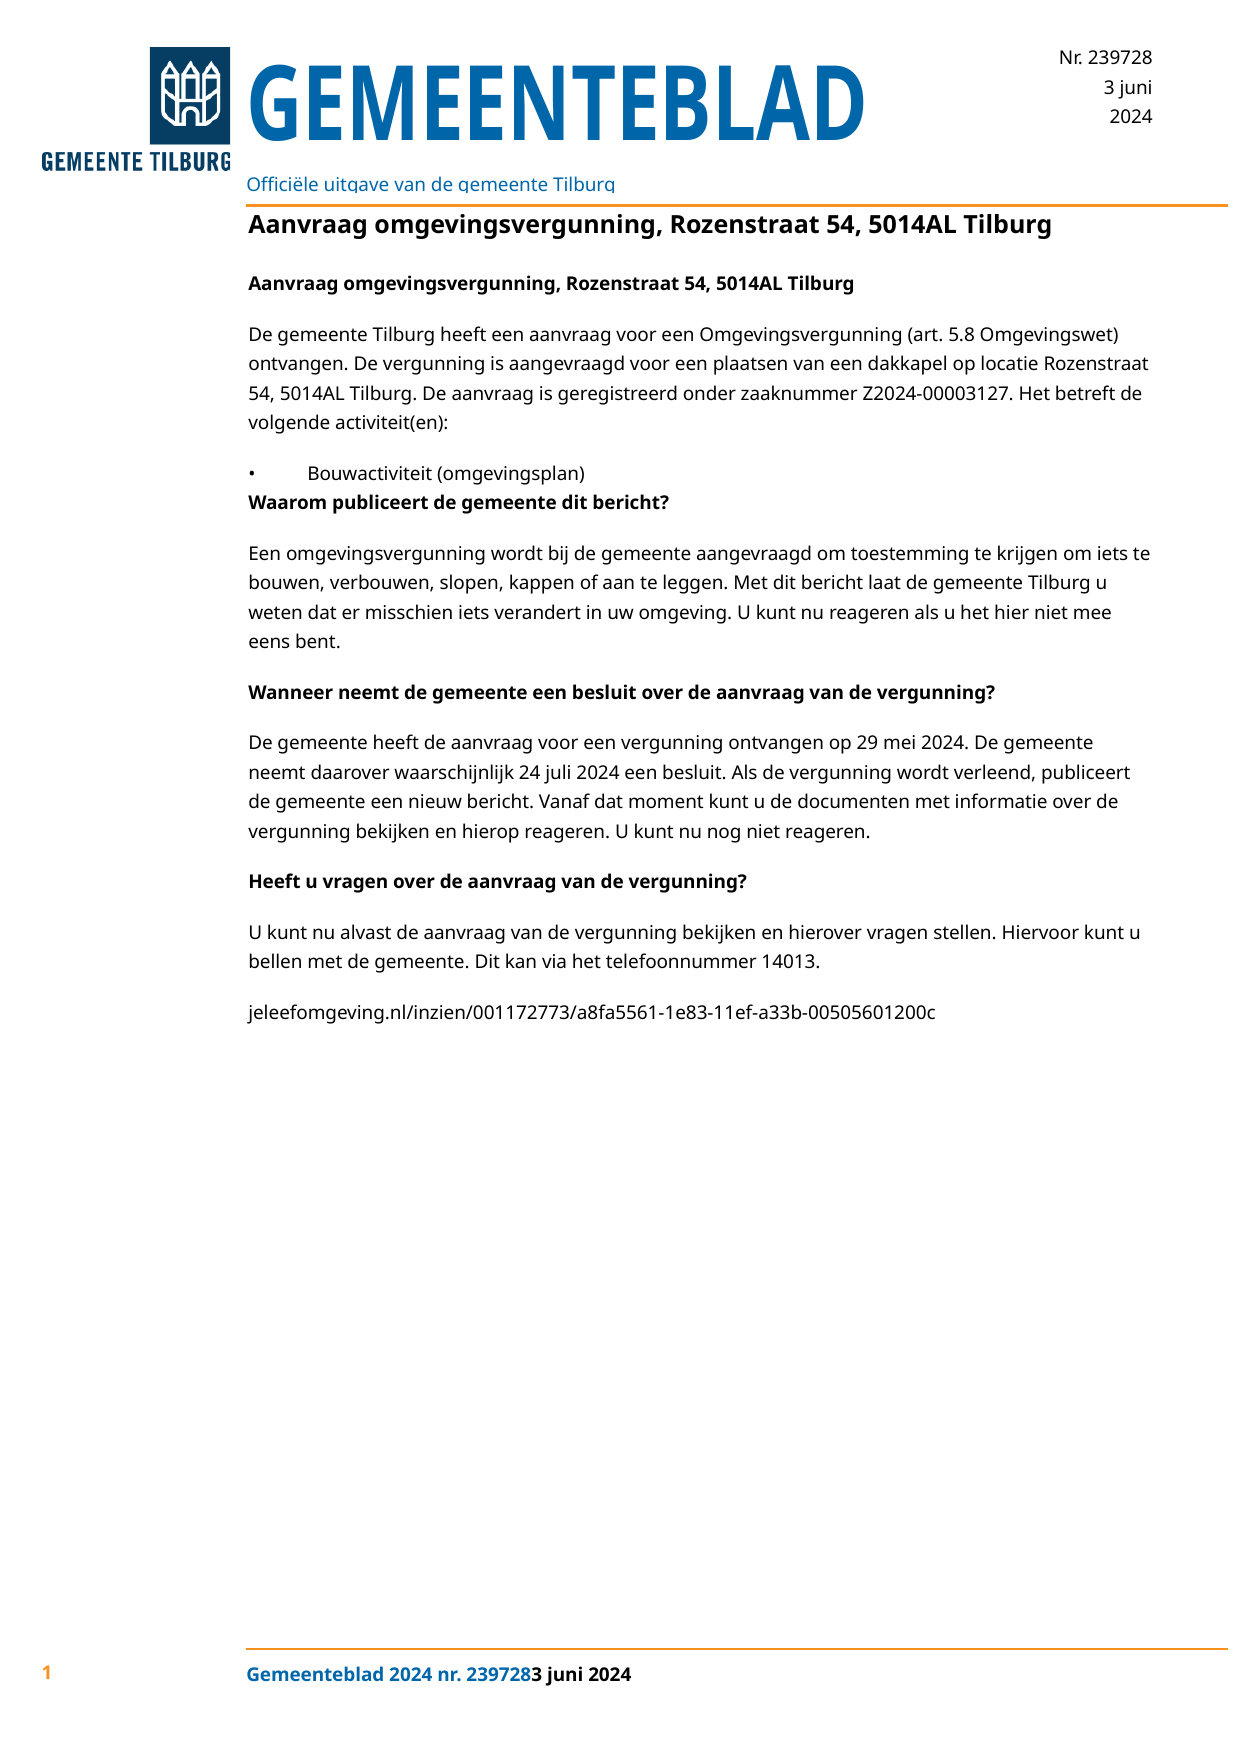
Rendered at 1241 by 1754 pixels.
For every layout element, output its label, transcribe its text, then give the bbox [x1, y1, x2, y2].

text Waarom publiceert de gemeente dit bericht? [248, 489, 1152, 515]
text Heeft u vragen over de aanvraag van de vergunning? [248, 869, 1152, 894]
text De gemeente heeft de aanvraag voor een vergunning ontvangen op 29 mei 2024. De gemeente neemt daarover waarschijnlijk 24 juli 2024 een besluit. Als de vergunning wordt verleend, publiceert de gemeente een nieuw bericht. Vanaf dat moment kunt u de documenten met informatie over de vergunning bekijken en hierop reageren. U kunt nu nog niet reageren. [248, 729, 1152, 844]
list Bouwactiviteit (omgevingsplan) [248, 460, 1152, 486]
text jeleefomgeving.nl/inzien/001172773/a8fa5561-1e83-11ef-a33b-00505601200c [248, 999, 1152, 1025]
text U kunt nu alvast de aanvraag van de vergunning bekijken en hierover vragen stellen. Hiervoor kunt u bellen met de gemeente. Dit kan via het telefoonnummer 14013. [248, 919, 1152, 974]
text Aanvraag omgevingsvergunning, Rozenstraat 54, 5014AL Tilburg [248, 207, 1152, 241]
text De gemeente Tilburg heeft een aanvraag voor een Omgevingsvergunning (art. 5.8 Omgevingswet) ontvangen. De vergunning is aangevraagd voor een plaatsen van een dakkapel op locatie Rozenstraat 54, 5014AL Tilburg. De aanvraag is geregistreerd onder zaaknummer Z2024-00003127. Het betreft de volgende activiteit(en): [248, 321, 1152, 435]
picture [41, 47, 231, 172]
text Aanvraag omgevingsvergunning, Rozenstraat 54, 5014AL Tilburg [248, 270, 1152, 296]
text Een omgevingsvergunning wordt bij de gemeente aangevraagd om toestemming te krijgen om iets te bouwen, verbouwen, slopen, kappen of aan te leggen. Met dit bericht laat de gemeente Tilburg u weten dat er misschien iets verandert in uw omgeving. U kunt nu reageren als u het hier niet mee eens bent. [248, 540, 1152, 654]
text Wanneer neemt de gemeente een besluit over de aanvraag van de vergunning? [248, 679, 1152, 705]
